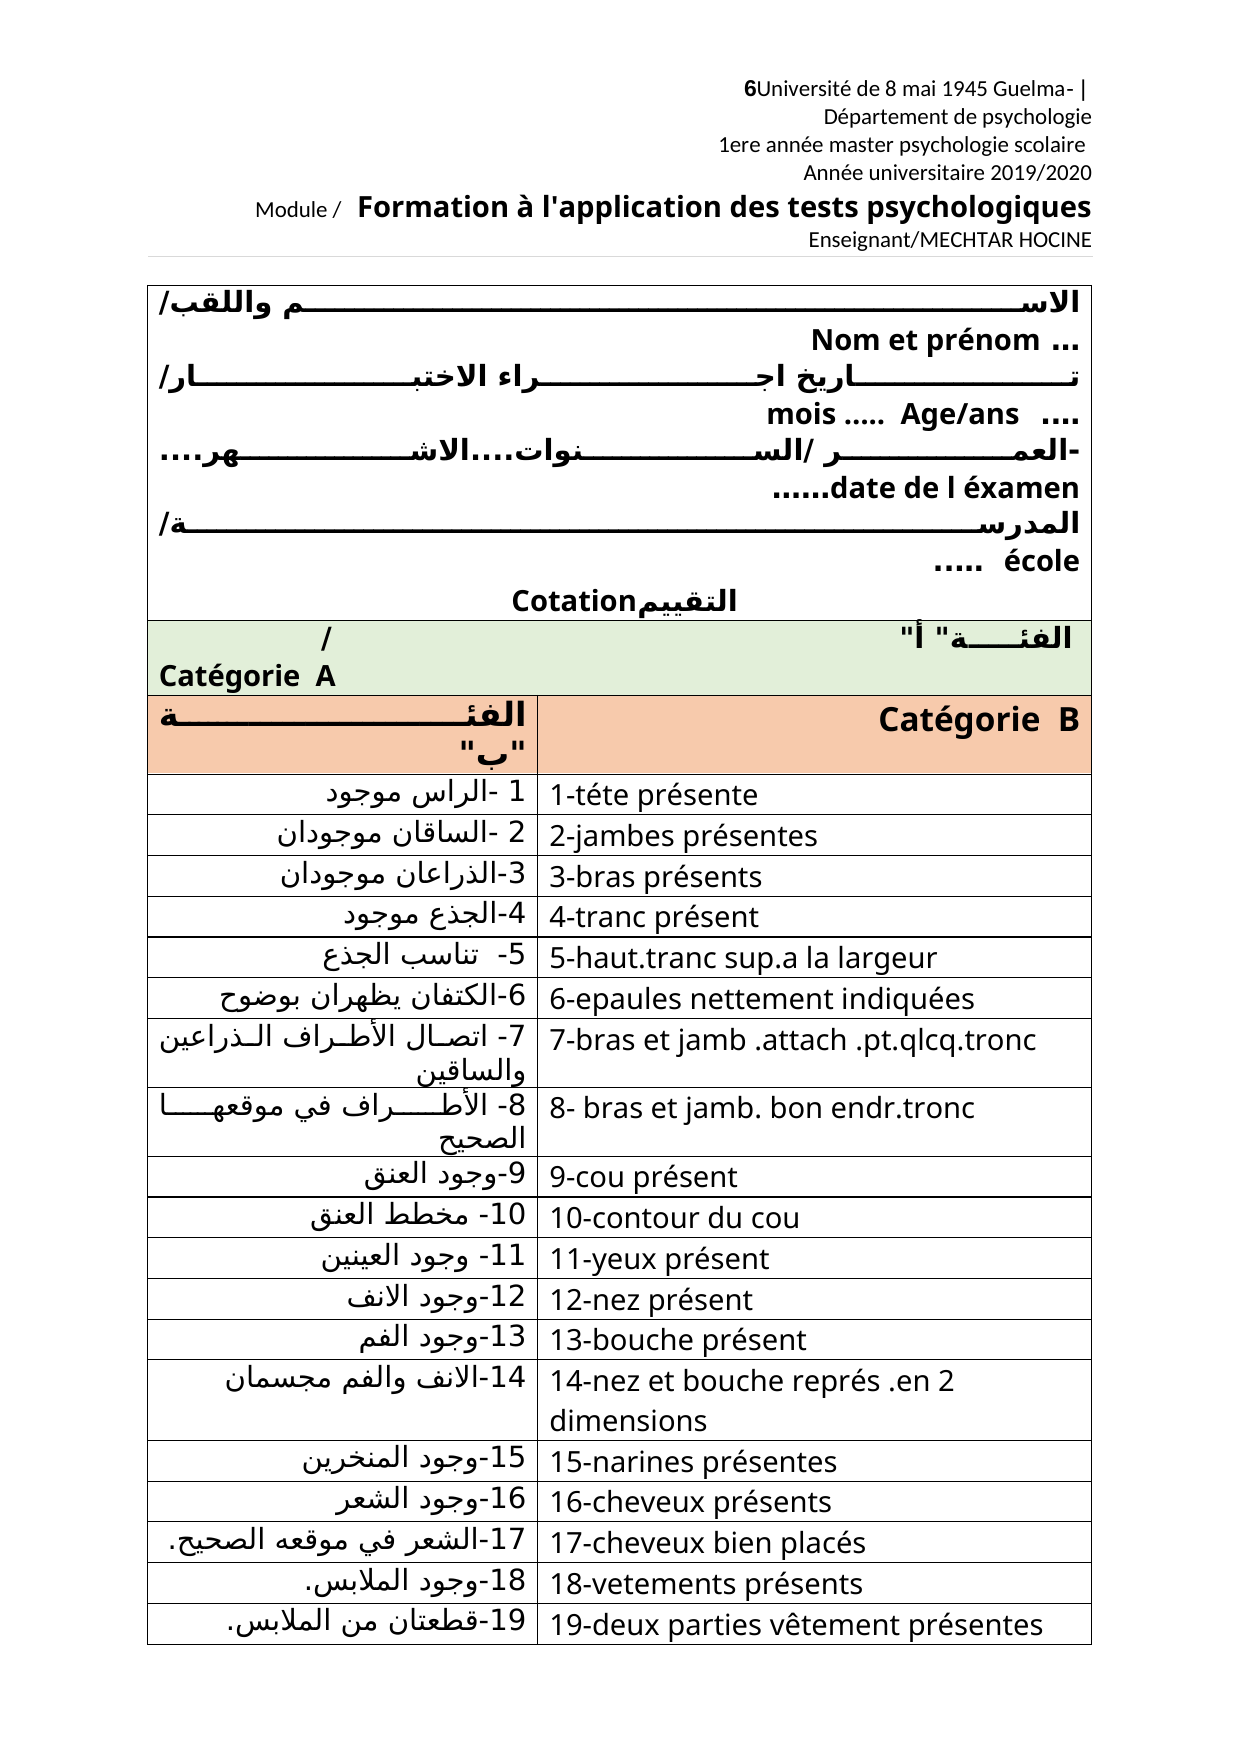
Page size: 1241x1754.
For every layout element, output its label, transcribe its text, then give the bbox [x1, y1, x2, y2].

table_cell الفئــــــــــــــــــــة "ب" [148, 696, 537, 773]
table_cell 13-وجود الفم [148, 1320, 537, 1359]
table_cell 7- اتصال الأطراف الذراعين والساقين [148, 1019, 537, 1087]
table_cell 8- الأطراف في موقعها الصحيح [148, 1088, 537, 1156]
table_cell 15-وجود المنخرين [148, 1441, 537, 1481]
table_cell 9-cou présent [538, 1157, 1091, 1196]
table_cell 2 -الساقان موجودان [148, 815, 537, 855]
table_cell 3-bras présents [538, 856, 1091, 896]
table_cell 9-وجود العنق [148, 1157, 537, 1196]
table_cell 7-bras et jamb .attach .pt.qlcq.tronc [538, 1019, 1091, 1087]
table_cell الفئـــــة" أ" / Catégorie A [148, 621, 1091, 695]
table_cell 2-jambes présentes [538, 815, 1091, 855]
table_cell 12-nez présent [538, 1279, 1091, 1319]
table_cell Catégorie B [538, 696, 1091, 773]
table_cell 8- bras et jamb. bon endr.tronc [538, 1088, 1091, 1156]
table_cell 14-nez et bouche représ .en 2 dimensions [538, 1360, 1091, 1440]
table_cell 4-tranc présent [538, 897, 1091, 936]
table_cell 3-الذراعان موجودان [148, 856, 537, 896]
table_cell 15-narines présentes [538, 1441, 1091, 1481]
table_cell 5-haut.tranc sup.a la largeur [538, 938, 1091, 977]
table_cell 18-وجود الملابس. [148, 1563, 537, 1603]
table_cell 10- مخطط العنق [148, 1198, 537, 1237]
table_cell 6-الكتفان يظهران بوضوح [148, 978, 537, 1018]
table_cell 4-الجذع موجود [148, 897, 537, 936]
table_cell 11- وجود العينين [148, 1238, 537, 1278]
table_cell 11-yeux présent [538, 1238, 1091, 1278]
table_cell 19-deux parties vêtement présentes [538, 1604, 1091, 1643]
table_cell 13-bouche présent [538, 1320, 1091, 1359]
table_cell 1-téte présente [538, 775, 1091, 814]
table_cell 14-الانف والفم مجسمان [148, 1360, 537, 1440]
table_cell 17-cheveux bien placés [538, 1522, 1091, 1562]
table_cell 6-epaules nettement indiquées [538, 978, 1091, 1018]
table_header الاسم واللقب/ … Nom et prénom تاريخ اجراء الاختبار/ …. mois ….. Age/ans -العمر /السنوات....الاشهر.... date de l éxamen…… المدرسة/ école ….. التقييمCotation [148, 286, 1091, 620]
table_cell 16-cheveux présents [538, 1482, 1091, 1521]
table_cell 5- تناسب الجذع [148, 938, 537, 977]
table_cell 1 -الراس موجود [148, 775, 537, 814]
table_cell 12-وجود الانف [148, 1279, 537, 1319]
table_cell 19-قطعتان من الملابس. [148, 1604, 537, 1643]
table_cell 17-الشعر في موقعه الصحيح. [148, 1522, 537, 1562]
table_cell 16-وجود الشعر [148, 1482, 537, 1521]
table_cell 18-vetements présents [538, 1563, 1091, 1603]
table_cell 10-contour du cou [538, 1198, 1091, 1237]
